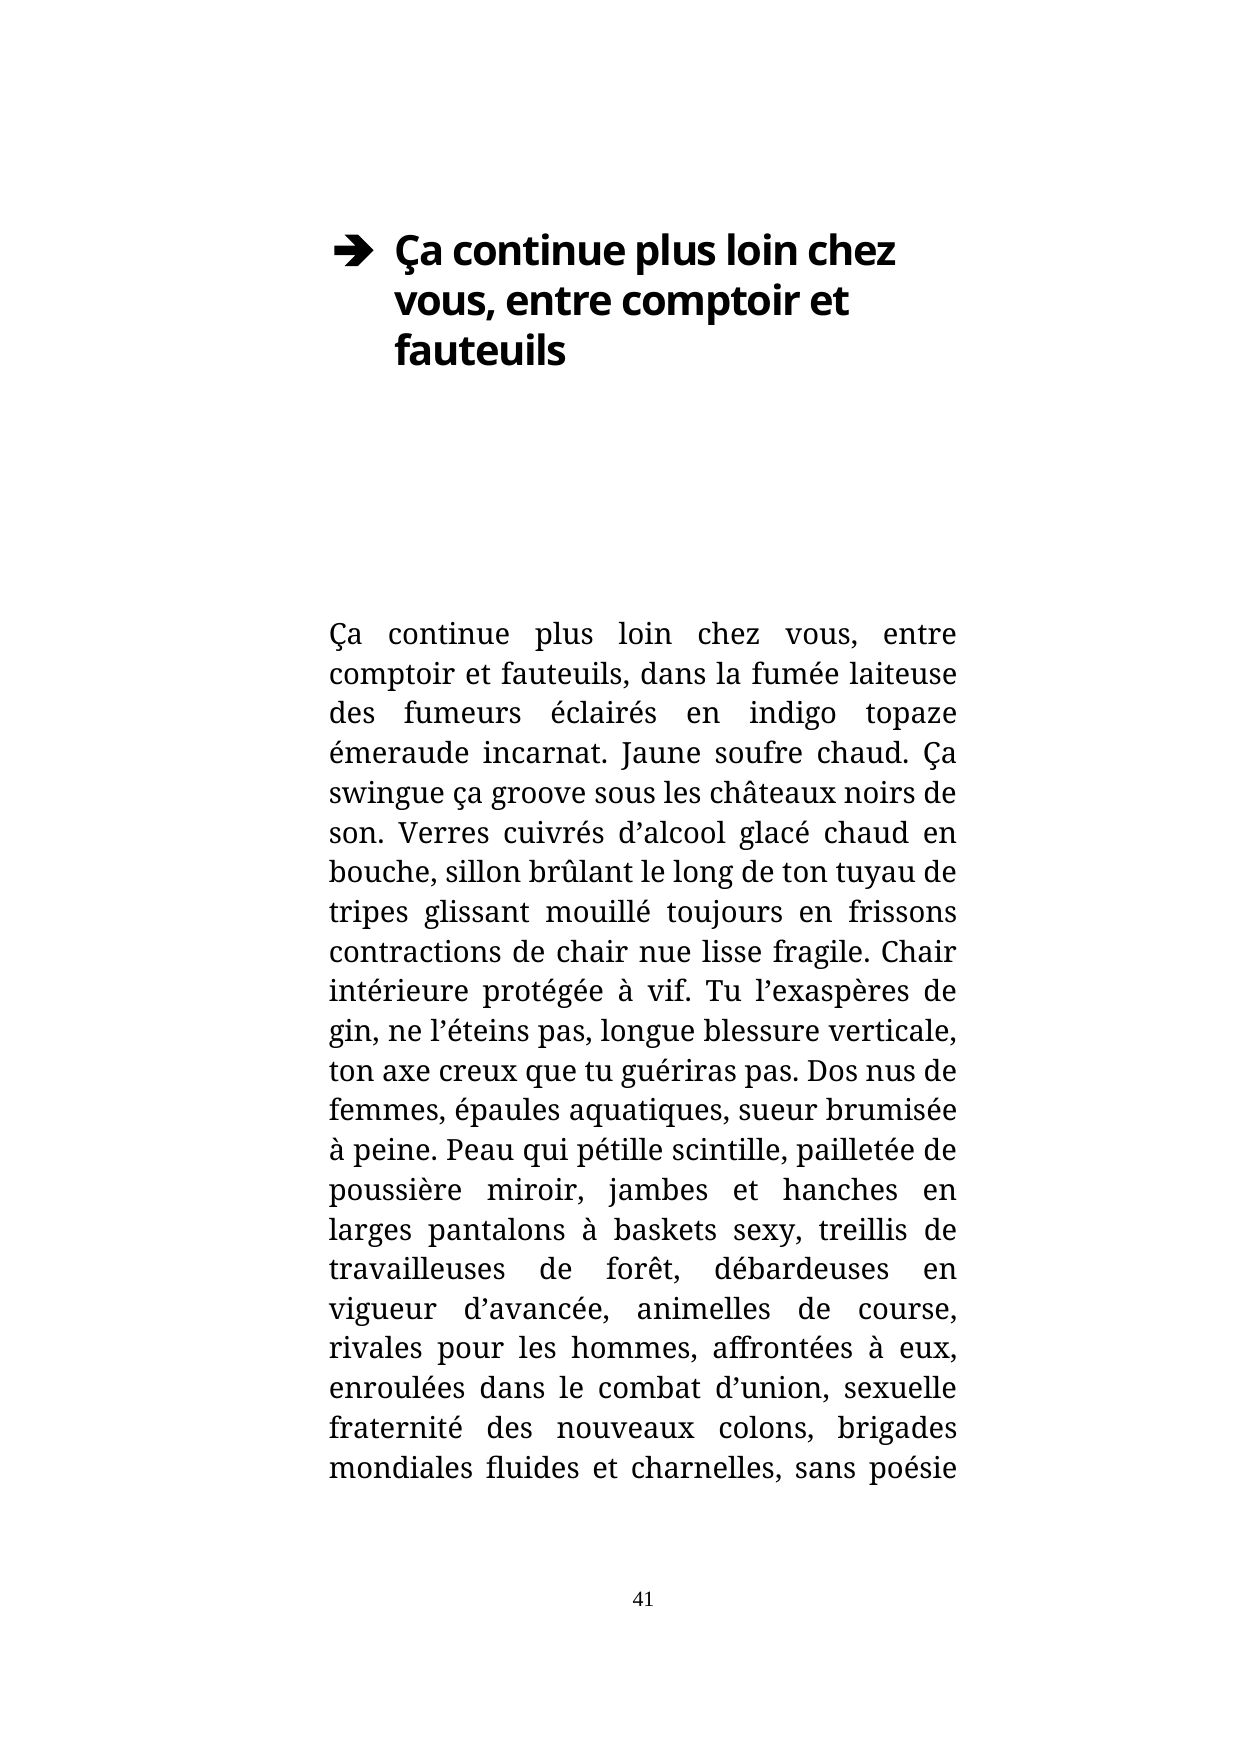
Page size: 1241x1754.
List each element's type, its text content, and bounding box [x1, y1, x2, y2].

text  Ça continue plus loin chez vous, entre comptoir et fauteuils [331, 225, 958, 375]
text Ça continue plus loin chez vous, entre comptoir et fauteuils, dans la fumée laiteuse des fumeurs éclairés en indigo topaze émeraude incarnat. Jaune soufre chaud. Ça swingue ça groove sous les châteaux noirs de son. Verres cuivrés d’alcool glacé chaud en bouche, sillon brûlant le long de ton tuyau de tripes glissant mouillé toujours en frissons contractions de chair nue lisse fragile. Chair intérieure protégée à vif. Tu l’exaspères de gin, ne l’éteins pas, longue blessure verticale, ton axe creux que tu guériras pas. Dos nus de femmes, épaules aquatiques, sueur brumisée à peine. Peau qui pétille scintille, pailletée de poussière miroir, jambes et hanches en larges pantalons à baskets sexy, treillis de travailleuses de forêt, débardeuses en vigueur d’avancée, animelles de course, rivales pour les hommes, affrontées à eux, enroulées dans le combat d’union, sexuelle fraternité des nouveaux colons, brigades mondiales fluides et charnelles, sans poésie [328, 613, 958, 1487]
